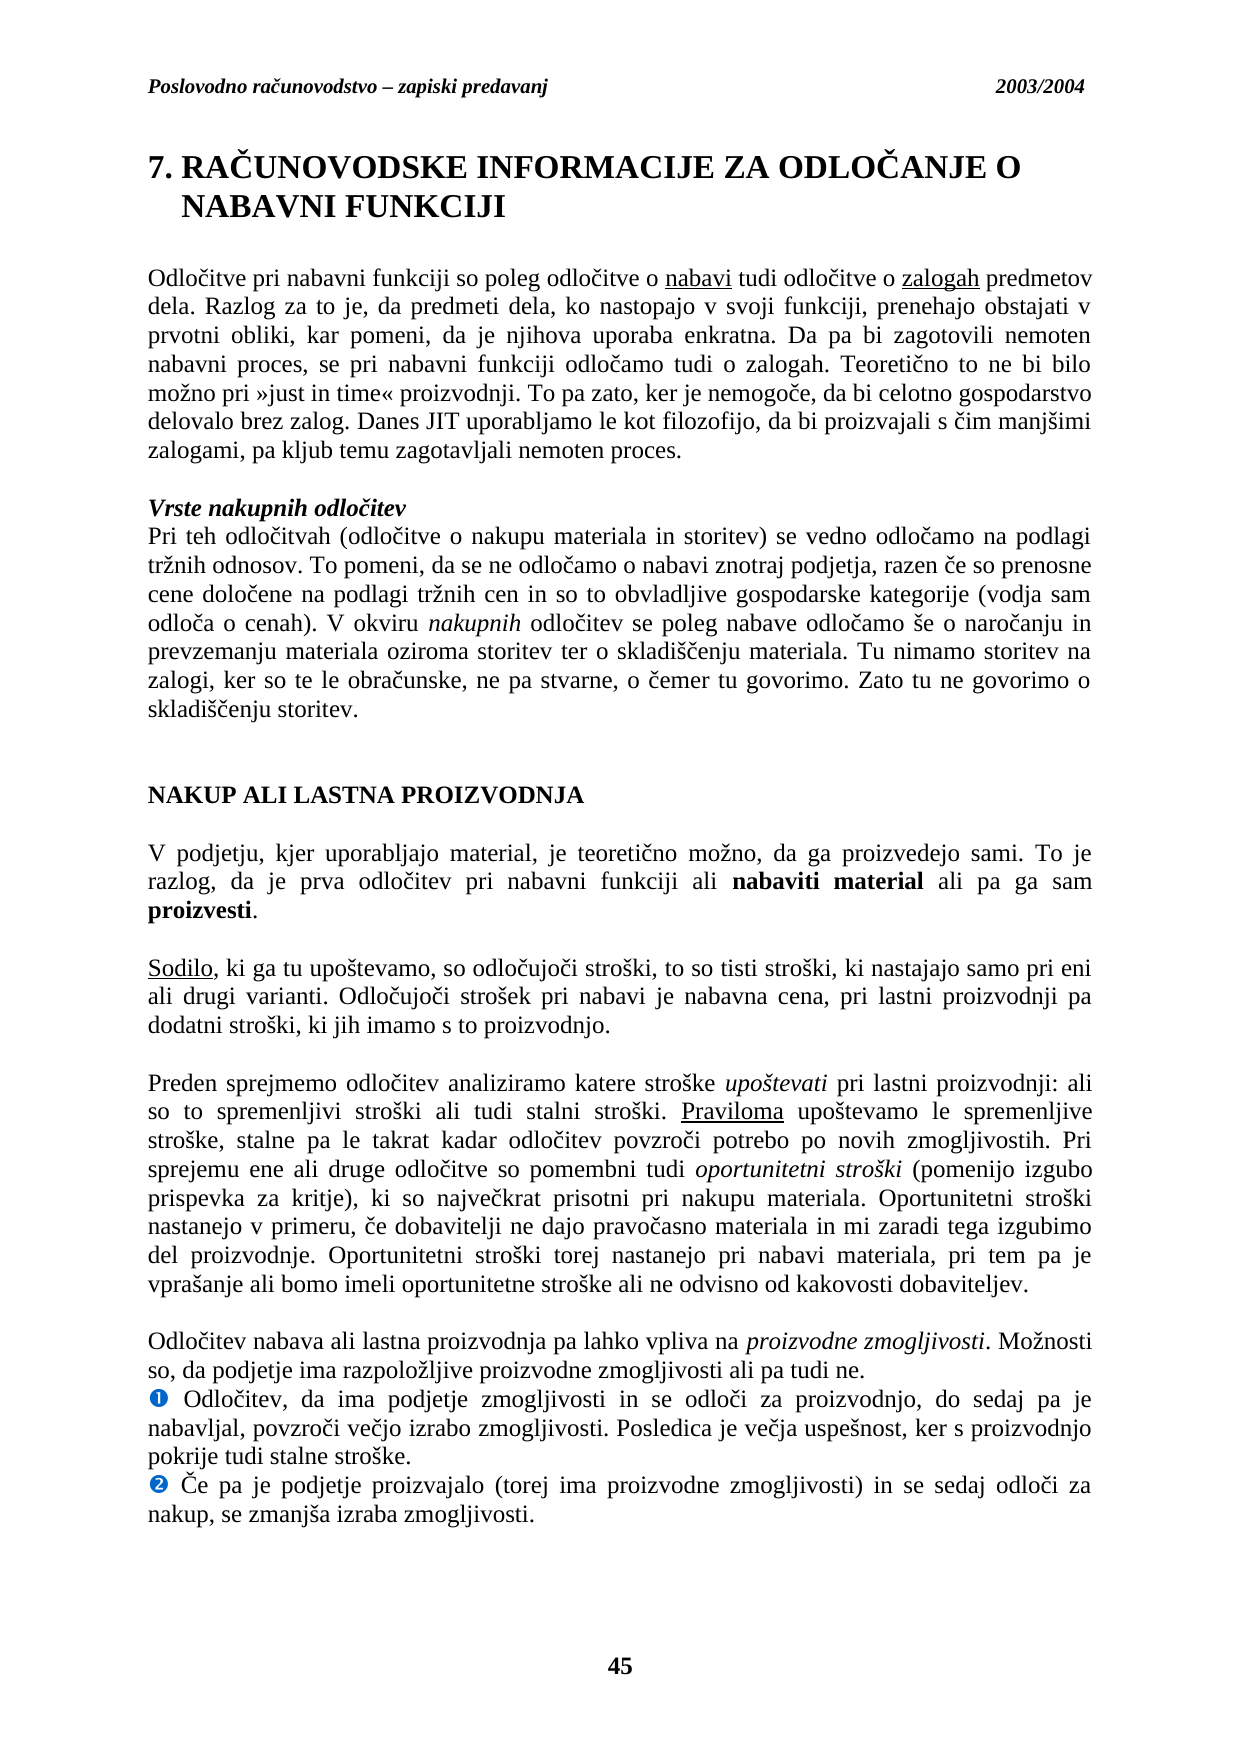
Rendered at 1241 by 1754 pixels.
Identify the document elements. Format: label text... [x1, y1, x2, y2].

text Vrste nakupnih odločitev [148, 493, 1093, 521]
text  Odločitev, da ima podjetje zmogljivosti in se odloči za proizvodnjo, do sedaj pa je nabavljal, povzroči večjo izrabo zmogljivosti. Posledica je večja uspešnost, ker s proizvodnjo pokrije tudi stalne stroške. [148, 1384, 1093, 1470]
text V podjetju, kjer uporabljajo material, je teoretično možno, da ga proizvedejo sami. To je razlog, da je prva odločitev pri nabavni funkciji ali nabaviti material ali pa ga sam proizvesti. [148, 838, 1093, 924]
text Sodilo, ki ga tu upoštevamo, so odločujoči stroški, to so tisti stroški, ki nastajajo samo pri eni ali drugi varianti. Odločujoči strošek pri nabavi je nabavna cena, pri lastni proizvodnji pa dodatni stroški, ki jih imamo s to proizvodnjo. [148, 953, 1093, 1039]
text  Če pa je podjetje proizvajalo (torej ima proizvodne zmogljivosti) in se sedaj odloči za nakup, se zmanjša izraba zmogljivosti. [148, 1470, 1093, 1528]
text NABAVNI FUNKCIJI [148, 186, 1093, 224]
text Pri teh odločitvah (odločitve o nakupu materiala in storitev) se vedno odločamo na podlagi tržnih odnosov. To pomeni, da se ne odločamo o nabavi znotraj podjetja, razen če so prenosne cene določene na podlagi tržnih cen in so to obvladljive gospodarske kategorije (vodja sam odloča o cenah). V okviru nakupnih odločitev se poleg nabave odločamo še o naročanju in prevzemanju materiala oziroma storitev ter o skladiščenju materiala. Tu nimamo storitev na zalogi, ker so te le obračunske, ne pa stvarne, o čemer tu govorimo. Zato tu ne govorimo o skladiščenju storitev. [148, 521, 1093, 723]
text Preden sprejmemo odločitev analiziramo katere stroške upoštevati pri lastni proizvodnji: ali so to spremenljivi stroški ali tudi stalni stroški. Praviloma upoštevamo le spremenljive stroške, stalne pa le takrat kadar odločitev povzroči potrebo po novih zmogljivostih. Pri sprejemu ene ali druge odločitve so pomembni tudi oportunitetni stroški (pomenijo izgubo prispevka za kritje), ki so največkrat prisotni pri nakupu materiala. Oportunitetni stroški nastanejo v primeru, če dobavitelji ne dajo pravočasno materiala in mi zaradi tega izgubimo del proizvodnje. Oportunitetni stroški torej nastanejo pri nabavi materiala, pri tem pa je vprašanje ali bomo imeli oportunitetne stroške ali ne odvisno od kakovosti dobaviteljev. [148, 1068, 1093, 1298]
text Odločitev nabava ali lastna proizvodnja pa lahko vpliva na proizvodne zmogljivosti. Možnosti so, da podjetje ima razpoložljive proizvodne zmogljivosti ali pa tudi ne. [148, 1326, 1093, 1384]
text Odločitve pri nabavni funkciji so poleg odločitve o nabavi tudi odločitve o zalogah predmetov dela. Razlog za to je, da predmeti dela, ko nastopajo v svoji funkciji, prenehajo obstajati v prvotni obliki, kar pomeni, da je njihova uporaba enkratna. Da pa bi zagotovili nemoten nabavni proces, se pri nabavni funkciji odločamo tudi o zalogah. Teoretično to ne bi bilo možno pri »just in time« proizvodnji. To pa zato, ker je nemogoče, da bi celotno gospodarstvo delovalo brez zalog. Danes JIT uporabljamo le kot filozofijo, da bi proizvajali s čim manjšimi zalogami, pa kljub temu zagotavljali nemoten proces. [148, 263, 1093, 464]
text NAKUP ALI LASTNA PROIZVODNJA [148, 780, 1093, 809]
text 7. RAČUNOVODSKE INFORMACIJE ZA ODLOČANJE O [148, 148, 1093, 186]
